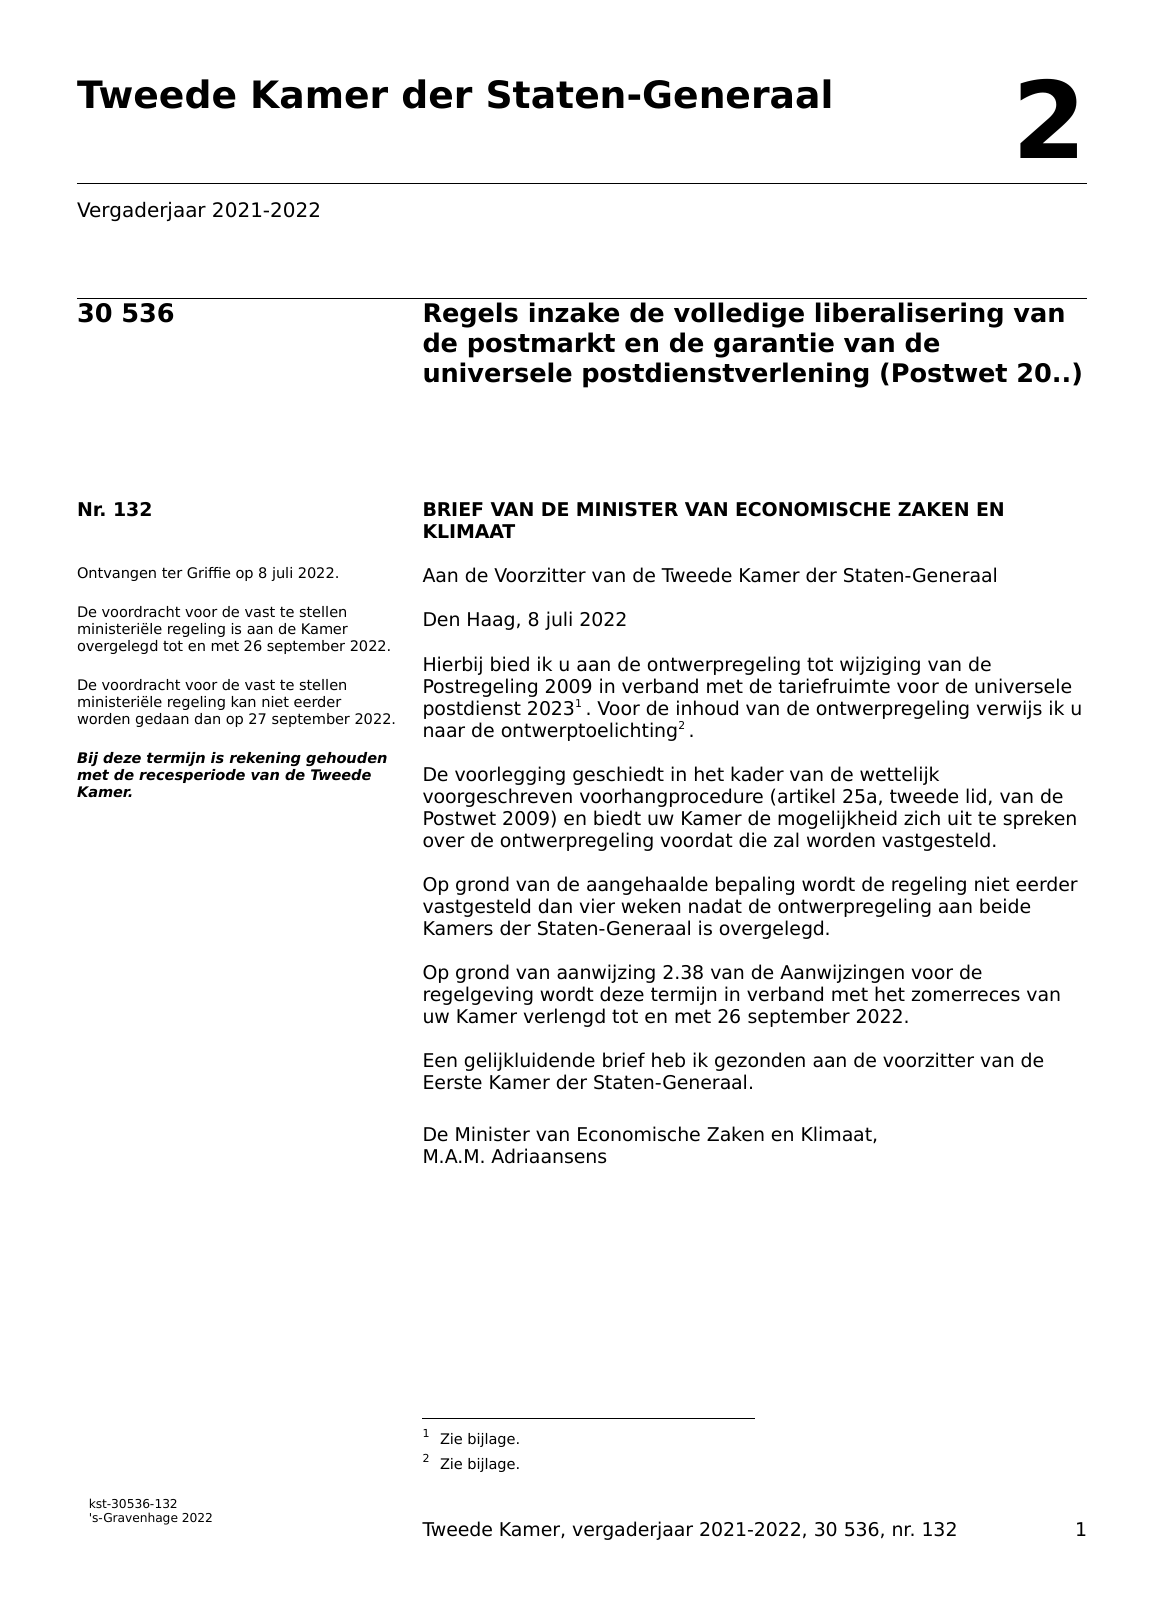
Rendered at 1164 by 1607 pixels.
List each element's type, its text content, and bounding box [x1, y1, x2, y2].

text Zie bijlage. [422, 1427, 1087, 1449]
text Aan de Voorzitter van de Tweede Kamer der Staten-Generaal [422, 565, 1087, 587]
text [77, 582, 399, 604]
text Hierbij bied ik u aan de ontwerpregeling tot wijziging van de Postregeling 2009 in verband met de tariefruimte voor de universele postdienst 2023. Voor de inhoud van de ontwerpregeling verwijs ik u naar de ontwerptoelichting. [422, 653, 1087, 741]
text Zie bijlage. [422, 1452, 1087, 1474]
text Een gelijkluidende brief heb ik gezonden aan de voorzitter van de Eerste Kamer der Staten-Generaal. [422, 1050, 1087, 1094]
text Den Haag, 8 juli 2022 [422, 609, 1087, 631]
text [77, 728, 399, 750]
text Ontvangen ter Griffie op 8 juli 2022. [77, 565, 399, 582]
text De voorlegging geschiedt in het kader van de wettelijk voorgeschreven voorhangprocedure (artikel 25a, tweede lid, van de Postwet 2009) en biedt uw Kamer de mogelijkheid zich uit te spreken over de ontwerpregeling voordat die zal worden vastgesteld. [422, 764, 1087, 852]
text [77, 655, 399, 677]
table_cell Vergaderjaar 2021-2022 [77, 184, 1087, 298]
text De voordracht voor de vast te stellen ministeriële regeling kan niet eerder worden gedaan dan op 27 september 2022. [77, 677, 399, 728]
text kst-30536-132 [88, 1497, 323, 1511]
text Op grond van aanwijzing 2.38 van de Aanwijzingen voor de regelgeving wordt deze termijn in verband met het zomerreces van uw Kamer verlengd tot en met 26 september 2022. [422, 962, 1087, 1028]
table_header Tweede Kamer der Staten-Generaal [77, 59, 886, 183]
table_header 2 [886, 59, 1087, 183]
text De voordracht voor de vast te stellen ministeriële regeling is aan de Kamer overgelegd tot en met 26 september 2022. [77, 604, 399, 655]
text Op grond van de aangehaalde bepaling wordt de regeling niet eerder vastgesteld dan vier weken nadat de ontwerpregeling aan beide Kamers der Staten-Generaal is overgelegd. [422, 874, 1087, 940]
subtitle 30 536 Regels inzake de volledige liberalisering van de postmarkt en de garantie van de universele postdienstverlening (Postwet 20..) [77, 299, 1087, 388]
text De Minister van Economische Zaken en Klimaat, M.A.M. Adriaansens [422, 1124, 1087, 1168]
subtitle Nr. 132 BRIEF VAN DE MINISTER VAN ECONOMISCHE ZAKEN EN KLIMAAT [77, 499, 1087, 543]
text 's-Gravenhage 2022 [88, 1511, 323, 1525]
text Bij deze termijn is rekening gehouden met de recesperiode van de Tweede Kamer. [77, 750, 399, 801]
